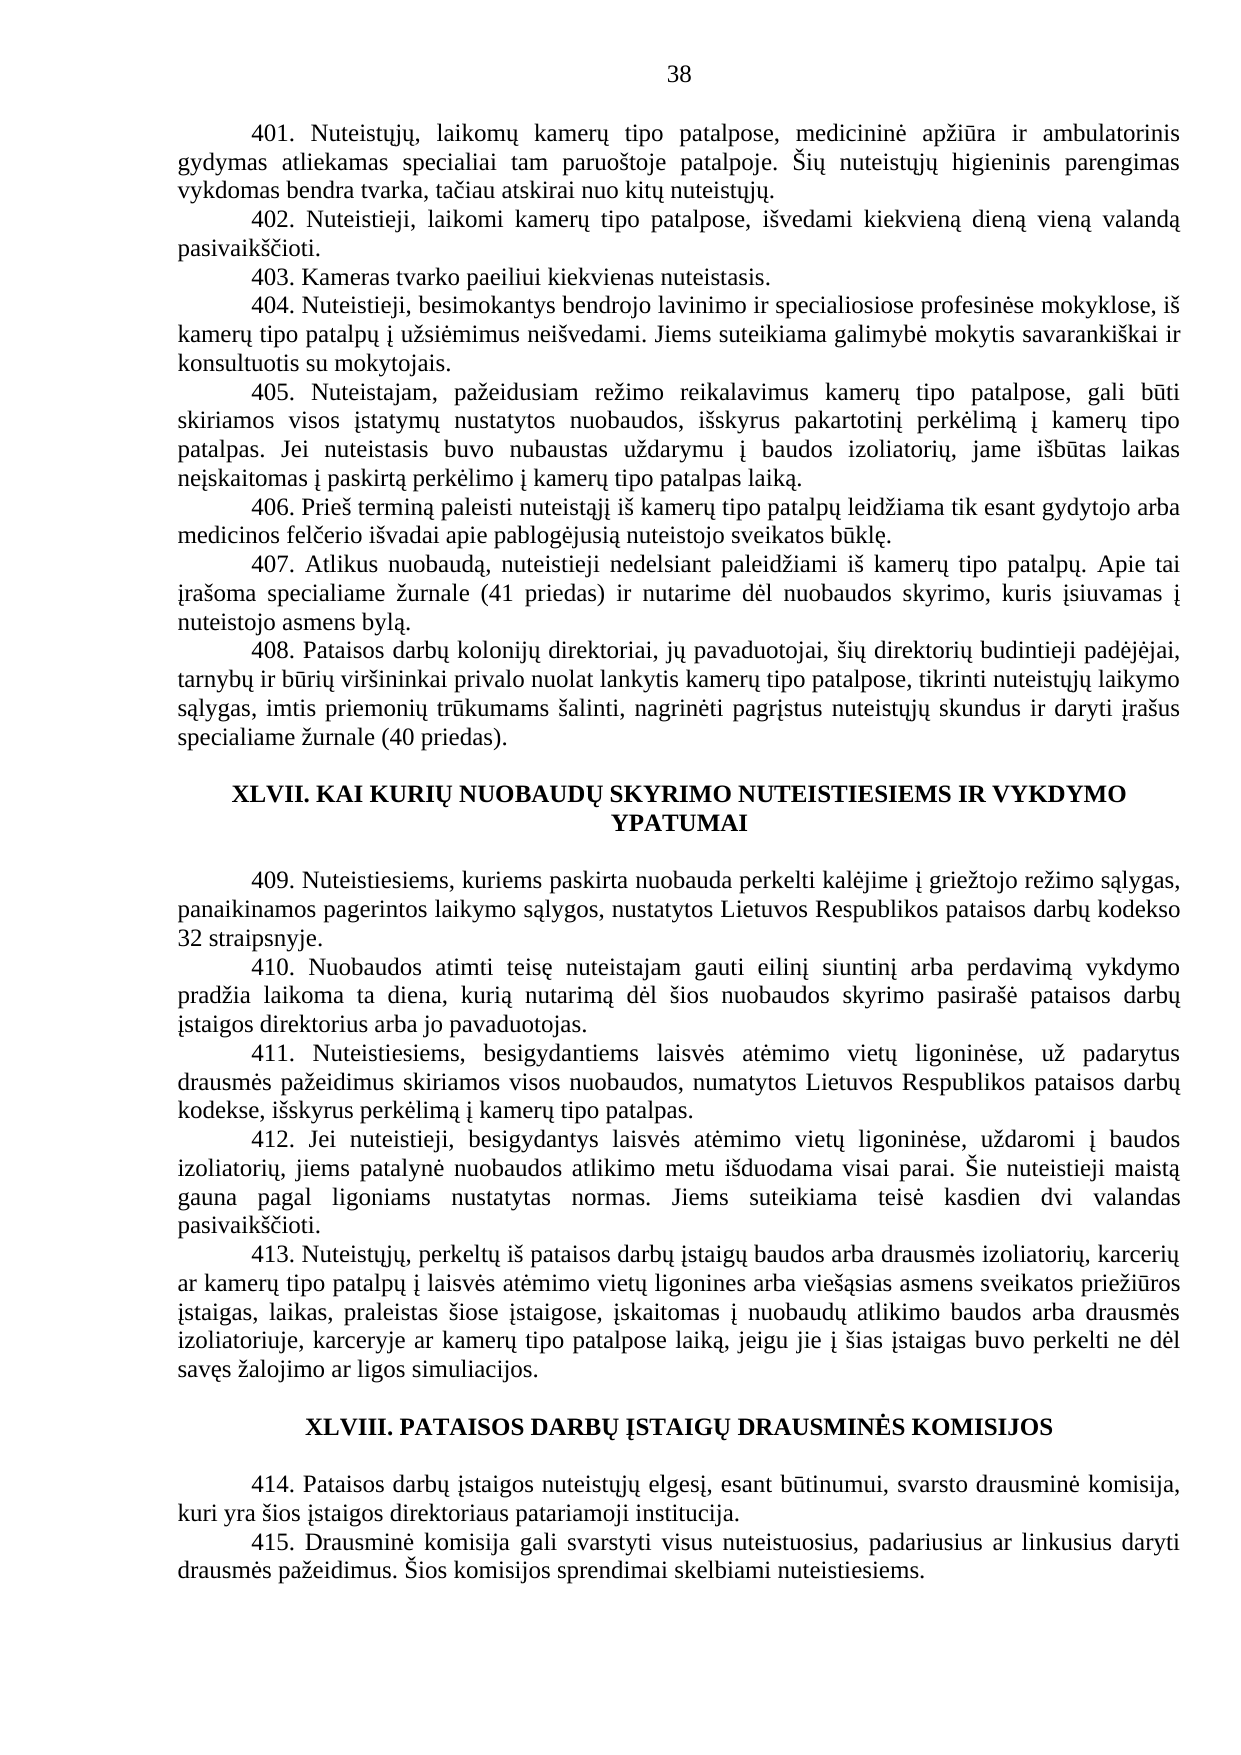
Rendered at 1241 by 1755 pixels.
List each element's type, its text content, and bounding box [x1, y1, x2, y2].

text XLVII. KAI KURIŲ NUOBAUDŲ SKYRIMO NUTEISTIESIEMS IR VYKDYMO YPATUMAI [177, 779, 1181, 837]
text 414. Pataisos darbų įstaigos nuteistųjų elgesį, esant būtinumui, svarsto drausminė komisija, kuri yra šios įstaigos direktoriaus patariamoji institucija. [177, 1469, 1181, 1527]
text 412. Jei nuteistieji, besigydantys laisvės atėmimo vietų ligoninėse, uždaromi į baudos izoliatorių, jiems patalynė nuobaudos atlikimo metu išduodama visai parai. Šie nuteistieji maistą gauna pagal ligoniams nustatytas normas. Jiems suteikiama teisė kasdien dvi valandas pasivaikščioti. [177, 1124, 1181, 1239]
text 410. Nuobaudos atimti teisę nuteistajam gauti eilinį siuntinį arba perdavimą vykdymo pradžia laikoma ta diena, kurią nutarimą dėl šios nuobaudos skyrimo pasirašė pataisos darbų įstaigos direktorius arba jo pavaduotojas. [177, 952, 1181, 1038]
text 415. Drausminė komisija gali svarstyti visus nuteistuosius, padariusius ar linkusius daryti drausmės pažeidimus. Šios komisijos sprendimai skelbiami nuteistiesiems. [177, 1527, 1181, 1584]
text 404. Nuteistieji, besimokantys bendrojo lavinimo ir specialiosiose profesinėse mokyklose, iš kamerų tipo patalpų į užsiėmimus neišvedami. Jiems suteikiama galimybė mokytis savarankiškai ir konsultuotis su mokytojais. [177, 291, 1181, 377]
text 407. Atlikus nuobaudą, nuteistieji nedelsiant paleidžiami iš kamerų tipo patalpų. Apie tai įrašoma specialiame žurnale (41 priedas) ir nutarime dėl nuobaudos skyrimo, kuris įsiuvamas į nuteistojo asmens bylą. [177, 549, 1181, 636]
text 405. Nuteistajam, pažeidusiam režimo reikalavimus kamerų tipo patalpose, gali būti skiriamos visos įstatymų nustatytos nuobaudos, išskyrus pakartotinį perkėlimą į kamerų tipo patalpas. Jei nuteistasis buvo nubaustas uždarymu į baudos izoliatorių, jame išbūtas laikas neįskaitomas į paskirtą perkėlimo į kamerų tipo patalpas laiką. [177, 377, 1181, 492]
text 413. Nuteistųjų, perkeltų iš pataisos darbų įstaigų baudos arba drausmės izoliatorių, karcerių ar kamerų tipo patalpų į laisvės atėmimo vietų ligonines arba viešąsias asmens sveikatos priežiūros įstaigas, laikas, praleistas šiose įstaigose, įskaitomas į nuobaudų atlikimo baudos arba drausmės izoliatoriuje, karceryje ar kamerų tipo patalpose laiką, jeigu jie į šias įstaigas buvo perkelti ne dėl savęs žalojimo ar ligos simuliacijos. [177, 1239, 1181, 1383]
text 408. Pataisos darbų kolonijų direktoriai, jų pavaduotojai, šių direktorių budintieji padėjėjai, tarnybų ir būrių viršininkai privalo nuolat lankytis kamerų tipo patalpose, tikrinti nuteistųjų laikymo sąlygas, imtis priemonių trūkumams šalinti, nagrinėti pagrįstus nuteistųjų skundus ir daryti įrašus specialiame žurnale (40 priedas). [177, 636, 1181, 751]
text 403. Kameras tvarko paeiliui kiekvienas nuteistasis. [177, 262, 1181, 291]
text 411. Nuteistiesiems, besigydantiems laisvės atėmimo vietų ligoninėse, už padarytus drausmės pažeidimus skiriamos visos nuobaudos, numatytos Lietuvos Respublikos pataisos darbų kodekse, išskyrus perkėlimą į kamerų tipo patalpas. [177, 1038, 1181, 1124]
text 401. Nuteistųjų, laikomų kamerų tipo patalpose, medicininė apžiūra ir ambulatorinis gydymas atliekamas specialiai tam paruoštoje patalpoje. Šių nuteistųjų higieninis parengimas vykdomas bendra tvarka, tačiau atskirai nuo kitų nuteistųjų. [177, 118, 1181, 204]
text 409. Nuteistiesiems, kuriems paskirta nuobauda perkelti kalėjime į griežtojo režimo sąlygas, panaikinamos pagerintos laikymo sąlygos, nustatytos Lietuvos Respublikos pataisos darbų kodekso 32 straipsnyje. [177, 866, 1181, 952]
text 402. Nuteistieji, laikomi kamerų tipo patalpose, išvedami kiekvieną dieną vieną valandą pasivaikščioti. [177, 204, 1181, 262]
text XLVIII. PATAISOS DARBŲ ĮSTAIGŲ DRAUSMINĖS KOMISIJOS [177, 1412, 1181, 1441]
text 406. Prieš terminą paleisti nuteistąjį iš kamerų tipo patalpų leidžiama tik esant gydytojo arba medicinos felčerio išvadai apie pablogėjusią nuteistojo sveikatos būklę. [177, 492, 1181, 549]
